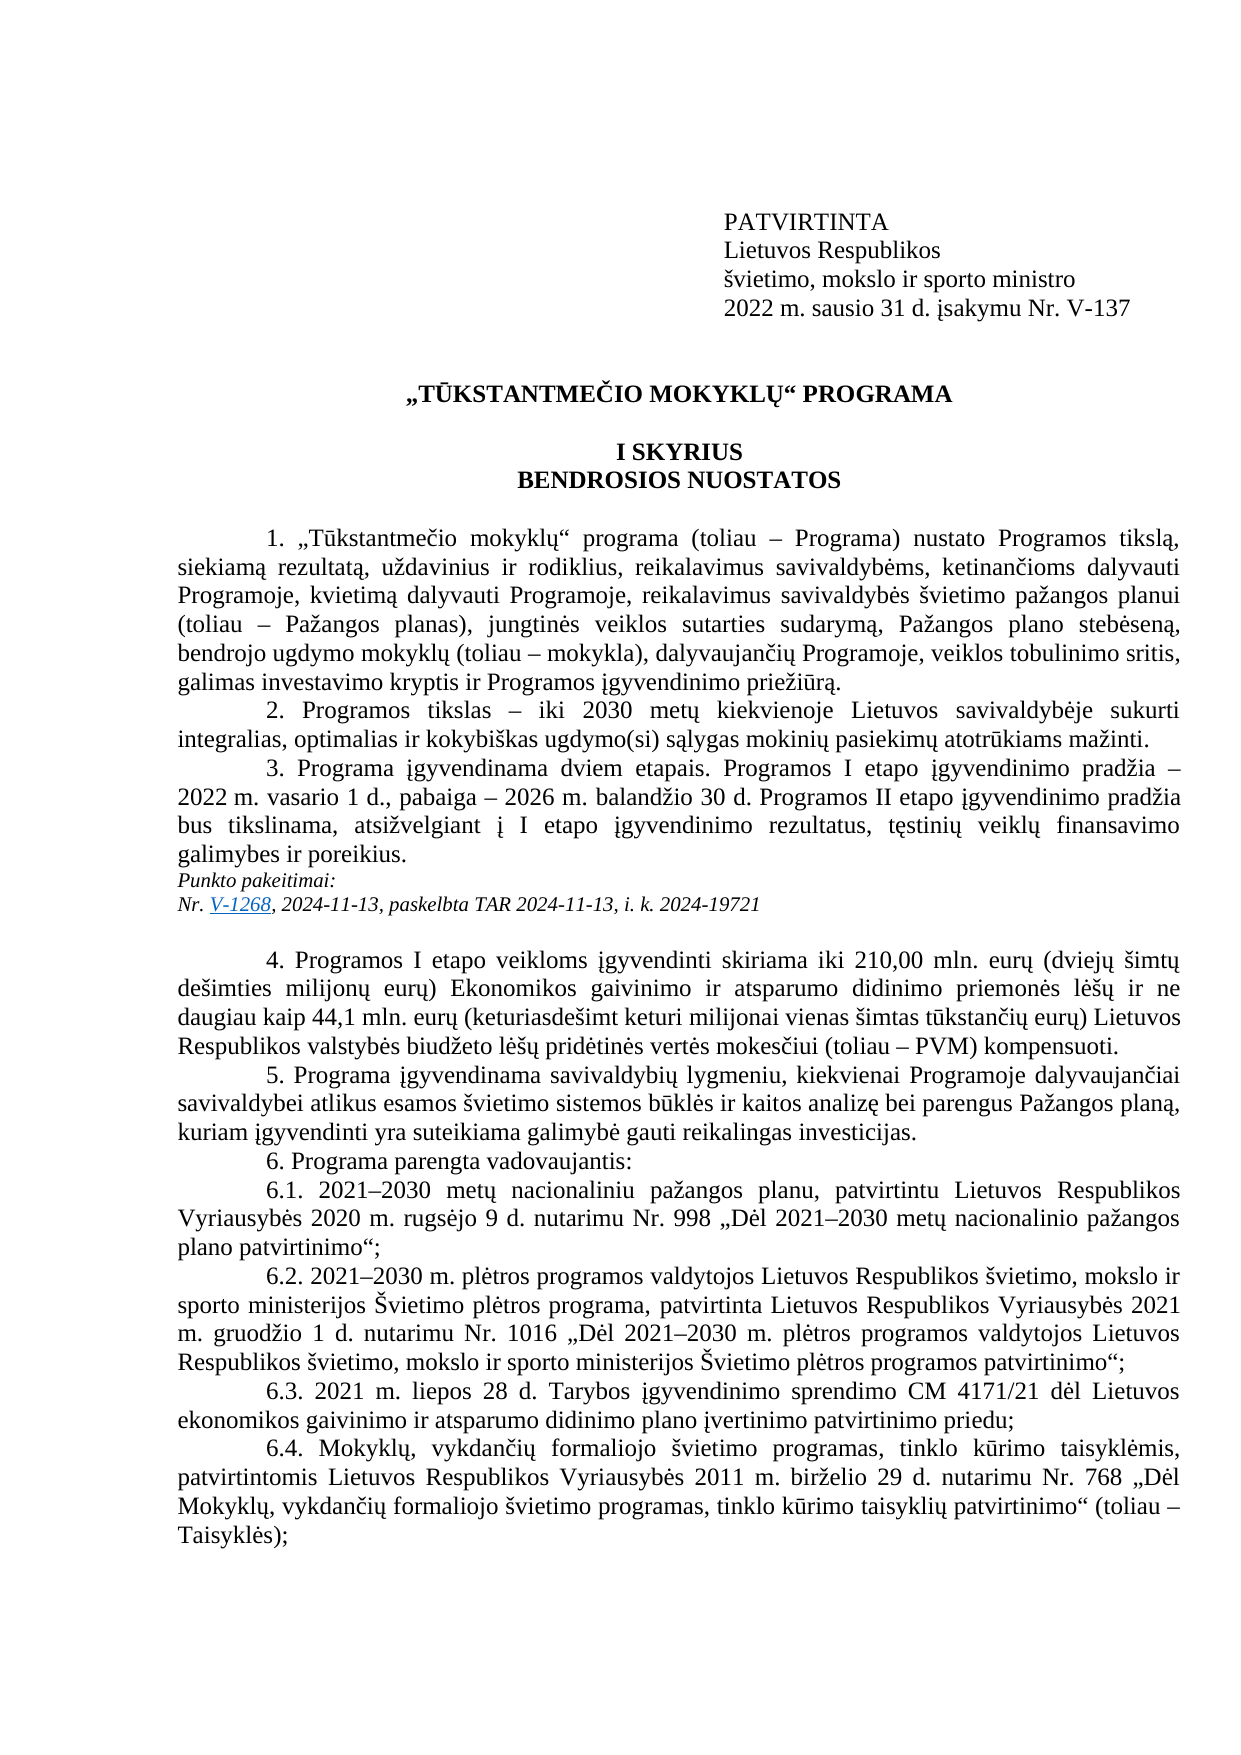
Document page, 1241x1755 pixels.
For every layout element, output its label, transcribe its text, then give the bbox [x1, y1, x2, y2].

text 4. Programos I etapo veikloms įgyvendinti skiriama iki 210,00 mln. eurų (dviejų šimtų dešimties milijonų eurų) Ekonomikos gaivinimo ir atsparumo didinimo priemonės lėšų ir ne daugiau kaip 44,1 mln. eurų (keturiasdešimt keturi milijonai vienas šimtas tūkstančių eurų) Lietuvos Respublikos valstybės biudžeto lėšų pridėtinės vertės mokesčiui (toliau – PVM) kompensuoti. [177, 945, 1181, 1060]
text švietimo, mokslo ir sporto ministro [723, 264, 1181, 293]
text 1. „Tūkstantmečio mokyklų“ programa (toliau – Programa) nustato Programos tikslą, siekiamą rezultatą, uždavinius ir rodiklius, reikalavimus savivaldybėms, ketinančioms dalyvauti Programoje, kvietimą dalyvauti Programoje, reikalavimus savivaldybės švietimo pažangos planui (toliau – Pažangos planas), jungtinės veiklos sutarties sudarymą, Pažangos plano stebėseną, bendrojo ugdymo mokyklų (toliau – mokykla), dalyvaujančių Programoje, veiklos tobulinimo sritis, galimas investavimo kryptis ir Programos įgyvendinimo priežiūrą. [177, 523, 1181, 695]
text 6.3. 2021 m. liepos 28 d. Tarybos įgyvendinimo sprendimo CM 4171/21 dėl Lietuvos ekonomikos gaivinimo ir atsparumo didinimo plano įvertinimo patvirtinimo priedu; [177, 1376, 1181, 1433]
text BENDROSIOS NUOSTATOS [177, 465, 1181, 494]
text 6.4. Mokyklų, vykdančių formaliojo švietimo programas, tinklo kūrimo taisyklėmis, patvirtintomis Lietuvos Respublikos Vyriausybės 2011 m. birželio 29 d. nutarimu Nr. 768 „Dėl Mokyklų, vykdančių formaliojo švietimo programas, tinklo kūrimo taisyklių patvirtinimo“ (toliau – Taisyklės); [177, 1433, 1181, 1548]
text PATVIRTINTA [723, 207, 1181, 235]
text Nr. V-1268, 2024-11-13, paskelbta TAR 2024-11-13, i. k. 2024-19721 [177, 892, 1181, 916]
text 5. Programa įgyvendinama savivaldybių lygmeniu, kiekvienai Programoje dalyvaujančiai savivaldybei atlikus esamos švietimo sistemos būklės ir kaitos analizę bei parengus Pažangos planą, kuriam įgyvendinti yra suteikiama galimybė gauti reikalingas investicijas. [177, 1060, 1181, 1146]
text 2. Programos tikslas – iki 2030 metų kiekvienoje Lietuvos savivaldybėje sukurti integralias, optimalias ir kokybiškas ugdymo(si) sąlygas mokinių pasiekimų atotrūkiams mažinti. [177, 695, 1181, 753]
text „TŪKSTANTMEČIO MOKYKLŲ“ PROGRAMA [177, 379, 1181, 408]
text 6. Programa parengta vadovaujantis: [177, 1146, 1181, 1175]
text 3. Programa įgyvendinama dviem etapais. Programos I etapo įgyvendinimo pradžia – 2022 m. vasario 1 d., pabaiga – 2026 m. balandžio 30 d. Programos II etapo įgyvendinimo pradžia bus tikslinama, atsižvelgiant į I etapo įgyvendinimo rezultatus, tęstinių veiklų finansavimo galimybes ir poreikius. [177, 753, 1181, 868]
text 6.1. 2021–2030 metų nacionaliniu pažangos planu, patvirtintu Lietuvos Respublikos Vyriausybės 2020 m. rugsėjo 9 d. nutarimu Nr. 998 „Dėl 2021–2030 metų nacionalinio pažangos plano patvirtinimo“; [177, 1175, 1181, 1261]
text Lietuvos Respublikos [723, 235, 1181, 264]
text Punkto pakeitimai: [177, 868, 1181, 892]
text 2022 m. sausio 31 d. įsakymu Nr. V-137 [723, 293, 1181, 322]
text I SKYRIUS [177, 437, 1181, 465]
text 6.2. 2021–2030 m. plėtros programos valdytojos Lietuvos Respublikos švietimo, mokslo ir sporto ministerijos Švietimo plėtros programa, patvirtinta Lietuvos Respublikos Vyriausybės 2021 m. gruodžio 1 d. nutarimu Nr. 1016 „Dėl 2021–2030 m. plėtros programos valdytojos Lietuvos Respublikos švietimo, mokslo ir sporto ministerijos Švietimo plėtros programos patvirtinimo“; [177, 1261, 1181, 1376]
